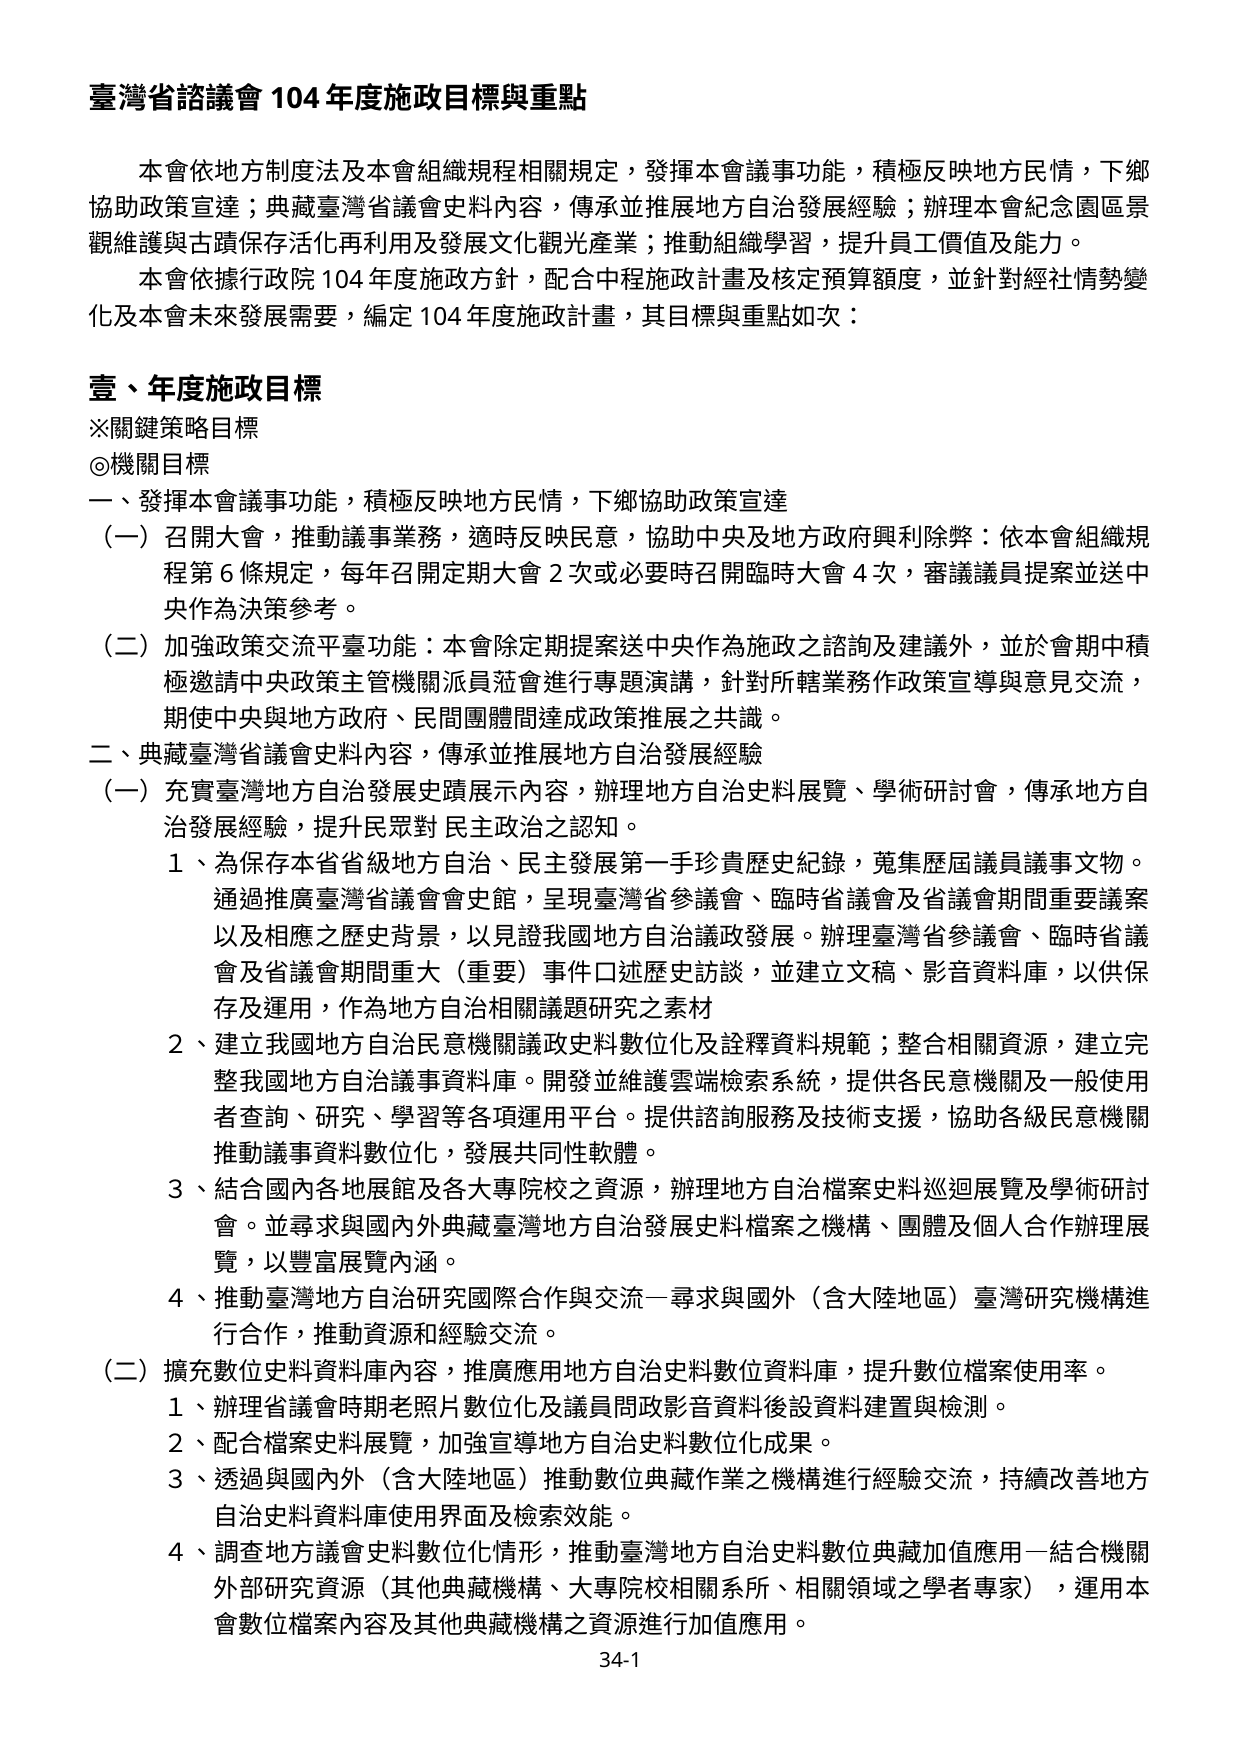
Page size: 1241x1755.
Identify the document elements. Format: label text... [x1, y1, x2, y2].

text 本會依據行政院104年度施政方針，配合中程施政計畫及核定預算額度，並針對經社情勢變化及本會未來發展需要，編定104年度施政計畫，其目標與重點如次： [89, 260, 1152, 332]
text （二）擴充數位史料資料庫內容，推廣應用地方自治史料數位資料庫，提升數位檔案使用率。 [89, 1351, 1152, 1387]
text ４、推動臺灣地方自治研究國際合作與交流—尋求與國外（含大陸地區）臺灣研究機構進行合作，推動資源和經驗交流。 [164, 1278, 1152, 1351]
text １、為保存本省省級地方自治、民主發展第一手珍貴歷史紀錄，蒐集歷屆議員議事文物。通過推廣臺灣省議會會史館，呈現臺灣省參議會、臨時省議會及省議會期間重要議案以及相應之歷史背景，以見證我國地方自治議政發展。辦理臺灣省參議會、臨時省議會及省議會期間重大（重要）事件口述歷史訪談，並建立文稿、影音資料庫，以供保存及運用，作為地方自治相關議題研究之素材 [164, 843, 1152, 1025]
text ２、建立我國地方自治民意機關議政史料數位化及詮釋資料規範；整合相關資源，建立完整我國地方自治議事資料庫。開發並維護雲端檢索系統，提供各民意機關及一般使用者查詢、研究、學習等各項運用平台。提供諮詢服務及技術支援，協助各級民意機關推動議事資料數位化，發展共同性軟體。 [164, 1025, 1152, 1170]
text 壹、年度施政目標 [89, 366, 1152, 408]
text （一）充實臺灣地方自治發展史蹟展示內容，辦理地方自治史料展覽、學術研討會，傳承地方自治發展經驗，提升民眾對 民主政治之認知。 [89, 771, 1152, 843]
text ２、配合檔案史料展覽，加強宣導地方自治史料數位化成果。 [164, 1423, 1152, 1460]
text 一、發揮本會議事功能，積極反映地方民情，下鄉協助政策宣達 [89, 481, 1152, 517]
text １、辦理省議會時期老照片數位化及議員問政影音資料後設資料建置與檢測。 [164, 1387, 1152, 1423]
text 臺灣省諮議會104年度施政目標與重點 [89, 75, 1152, 117]
text （二）加強政策交流平臺功能：本會除定期提案送中央作為施政之諮詢及建議外，並於會期中積極邀請中央政策主管機關派員蒞會進行專題演講，針對所轄業務作政策宣導與意見交流，期使中央與地方政府、民間團體間達成政策推展之共識。 [89, 626, 1152, 735]
text ※關鍵策略目標 [89, 408, 1152, 444]
text ４、調查地方議會史料數位化情形，推動臺灣地方自治史料數位典藏加值應用—結合機關外部研究資源（其他典藏機構、大專院校相關系所、相關領域之學者專家），運用本會數位檔案內容及其他典藏機構之資源進行加值應用。 [164, 1532, 1152, 1641]
text ３、結合國內各地展館及各大專院校之資源，辦理地方自治檔案史料巡迴展覽及學術研討會。並尋求與國內外典藏臺灣地方自治發展史料檔案之機構、團體及個人合作辦理展覽，以豐富展覽內涵。 [164, 1170, 1152, 1278]
text ３、透過與國內外（含大陸地區）推動數位典藏作業之機構進行經驗交流，持續改善地方自治史料資料庫使用界面及檢索效能。 [164, 1460, 1152, 1532]
text 二、典藏臺灣省議會史料內容，傳承並推展地方自治發展經驗 [89, 735, 1152, 771]
text 本會依地方制度法及本會組織規程相關規定，發揮本會議事功能，積極反映地方民情，下鄉協助政策宣達；典藏臺灣省議會史料內容，傳承並推展地方自治發展經驗；辦理本會紀念園區景觀維護與古蹟保存活化再利用及發展文化觀光產業；推動組織學習，提升員工價值及能力。 [89, 151, 1152, 260]
text ◎機關目標 [89, 445, 1152, 481]
text （一）召開大會，推動議事業務，適時反映民意，協助中央及地方政府興利除弊：依本會組織規程第6條規定，每年召開定期大會2次或必要時召開臨時大會4次，審議議員提案並送中央作為決策參考。 [89, 517, 1152, 626]
